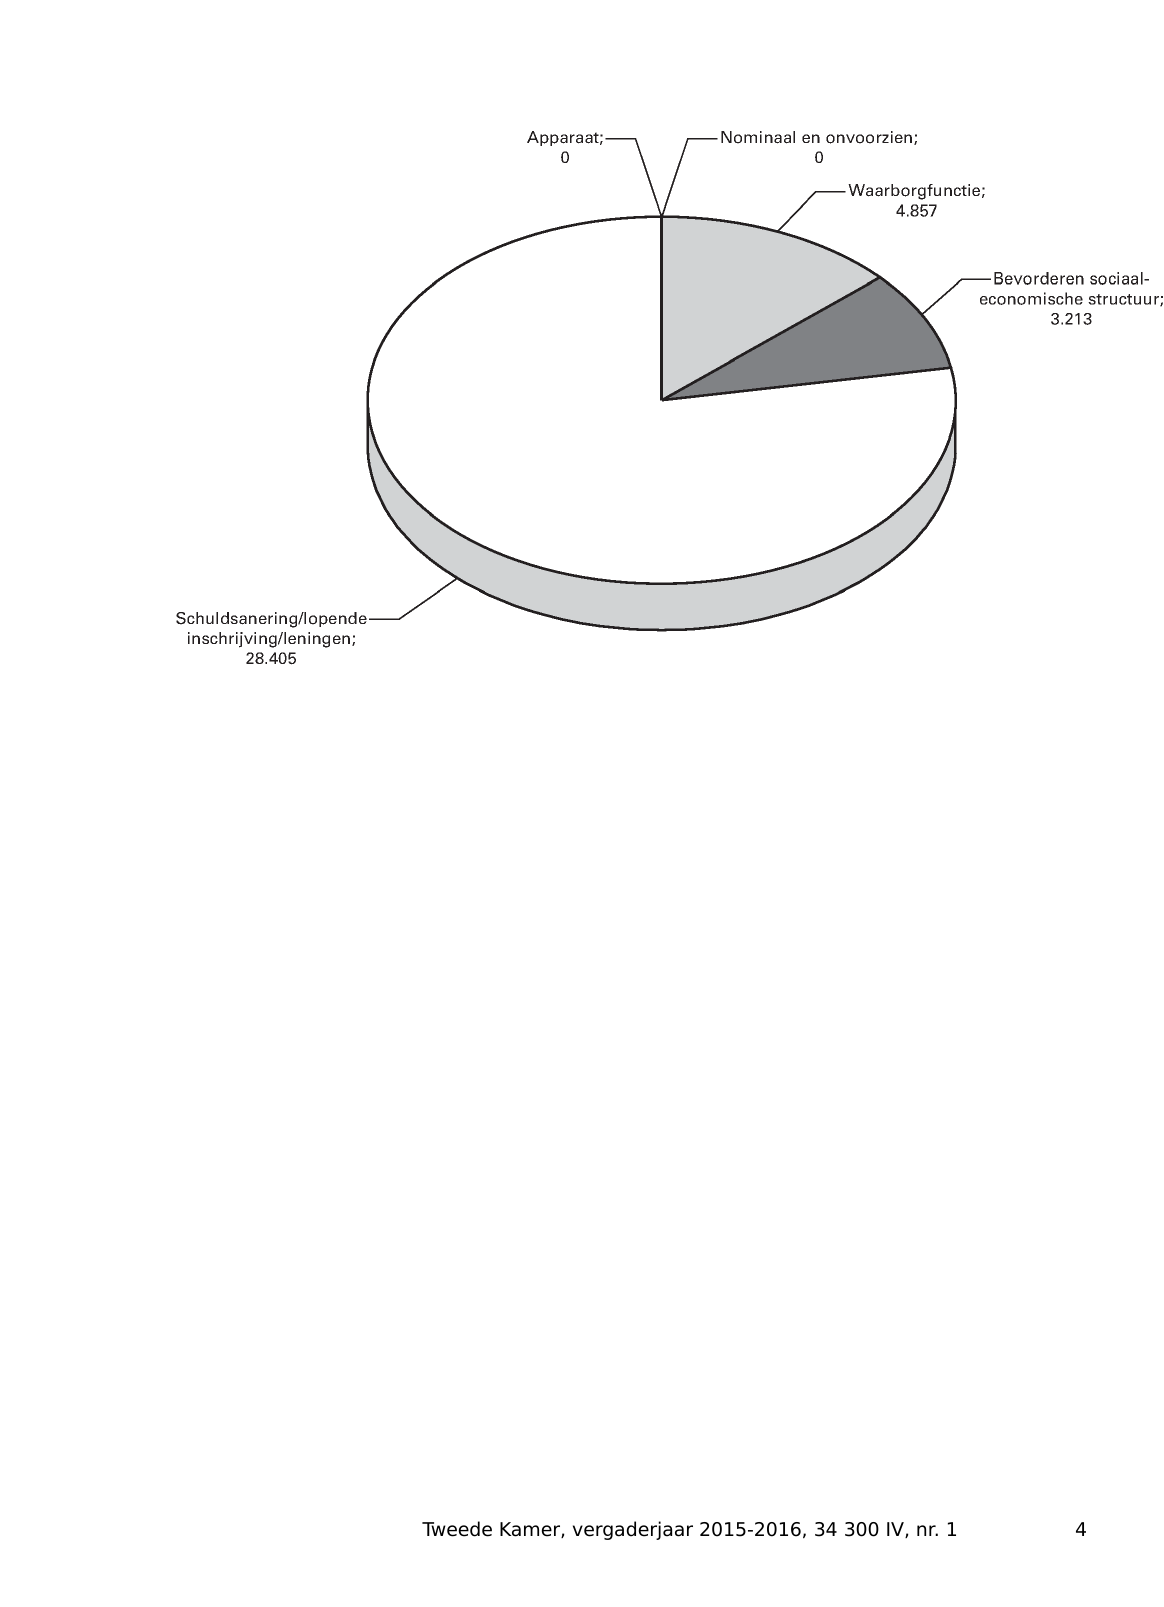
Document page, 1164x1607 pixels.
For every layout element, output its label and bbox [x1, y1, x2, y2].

picture [159, 130, 1164, 668]
